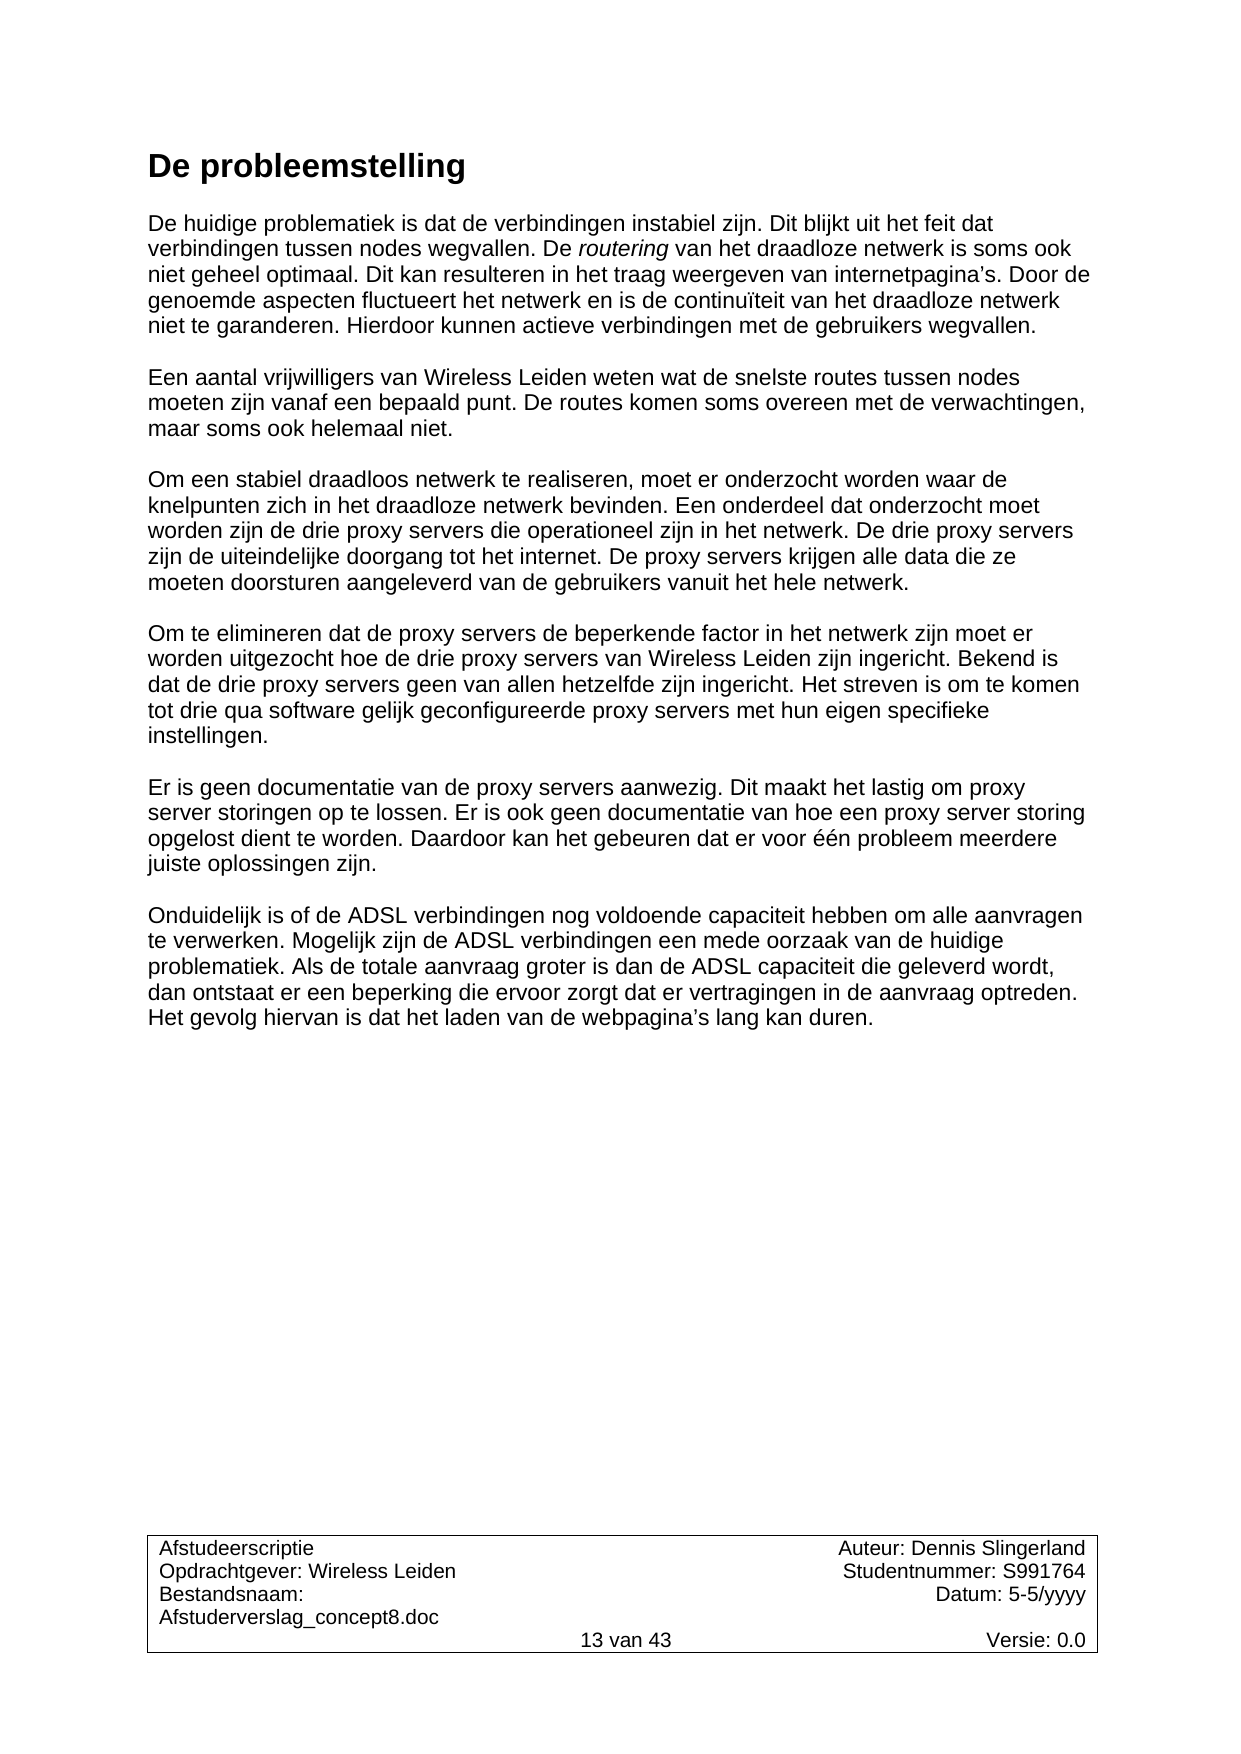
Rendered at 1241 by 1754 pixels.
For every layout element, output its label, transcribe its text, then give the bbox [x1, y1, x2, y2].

text De huidige problematiek is dat de verbindingen instabiel zijn. Dit blijkt uit het feit dat verbindingen tussen nodes wegvallen. De routering van het draadloze netwerk is soms ook niet geheel optimaal. Dit kan resulteren in het traag weergeven van internetpagina’s. Door de genoemde aspecten fluctueert het netwerk en is de continuïteit van het draadloze netwerk niet te garanderen. Hierdoor kunnen actieve verbindingen met de gebruikers wegvallen. [148, 211, 1092, 339]
text Onduidelijk is of de ADSL verbindingen nog voldoende capaciteit hebben om alle aanvragen te verwerken. Mogelijk zijn de ADSL verbindingen een mede oorzaak van de huidige problematiek. Als de totale aanvraag groter is dan de ADSL capaciteit die geleverd wordt, dan ontstaat er een beperking die ervoor zorgt dat er vertragingen in de aanvraag optreden. Het gevolg hiervan is dat het laden van de webpagina’s lang kan duren. [148, 902, 1092, 1031]
text Om te elimineren dat de proxy servers de beperkende factor in het netwerk zijn moet er worden uitgezocht hoe de drie proxy servers van Wireless Leiden zijn ingericht. Bekend is dat de drie proxy servers geen van allen hetzelfde zijn ingericht. Het streven is om te komen tot drie qua software gelijk geconfigureerde proxy servers met hun eigen specifieke instellingen. [148, 621, 1092, 749]
text Er is geen documentatie van de proxy servers aanwezig. Dit maakt het lastig om proxy server storingen op te lossen. Er is ook geen documentatie van hoe een proxy server storing opgelost dient te worden. Daardoor kan het gebeuren dat er voor één probleem meerdere juiste oplossingen zijn. [148, 774, 1092, 877]
text De probleemstelling [148, 148, 1092, 185]
text Om een stabiel draadloos netwerk te realiseren, moet er onderzocht worden waar de knelpunten zich in het draadloze netwerk bevinden. Een onderdeel dat onderzocht moet worden zijn de drie proxy servers die operationeel zijn in het netwerk. De drie proxy servers zijn de uiteindelijke doorgang tot het internet. De proxy servers krijgen alle data die ze moeten doorsturen aangeleverd van de gebruikers vanuit het hele netwerk. [148, 467, 1092, 595]
text Een aantal vrijwilligers van Wireless Leiden weten wat de snelste routes tussen nodes moeten zijn vanaf een bepaald punt. De routes komen soms overeen met de verwachtingen, maar soms ook helemaal niet. [148, 364, 1092, 441]
